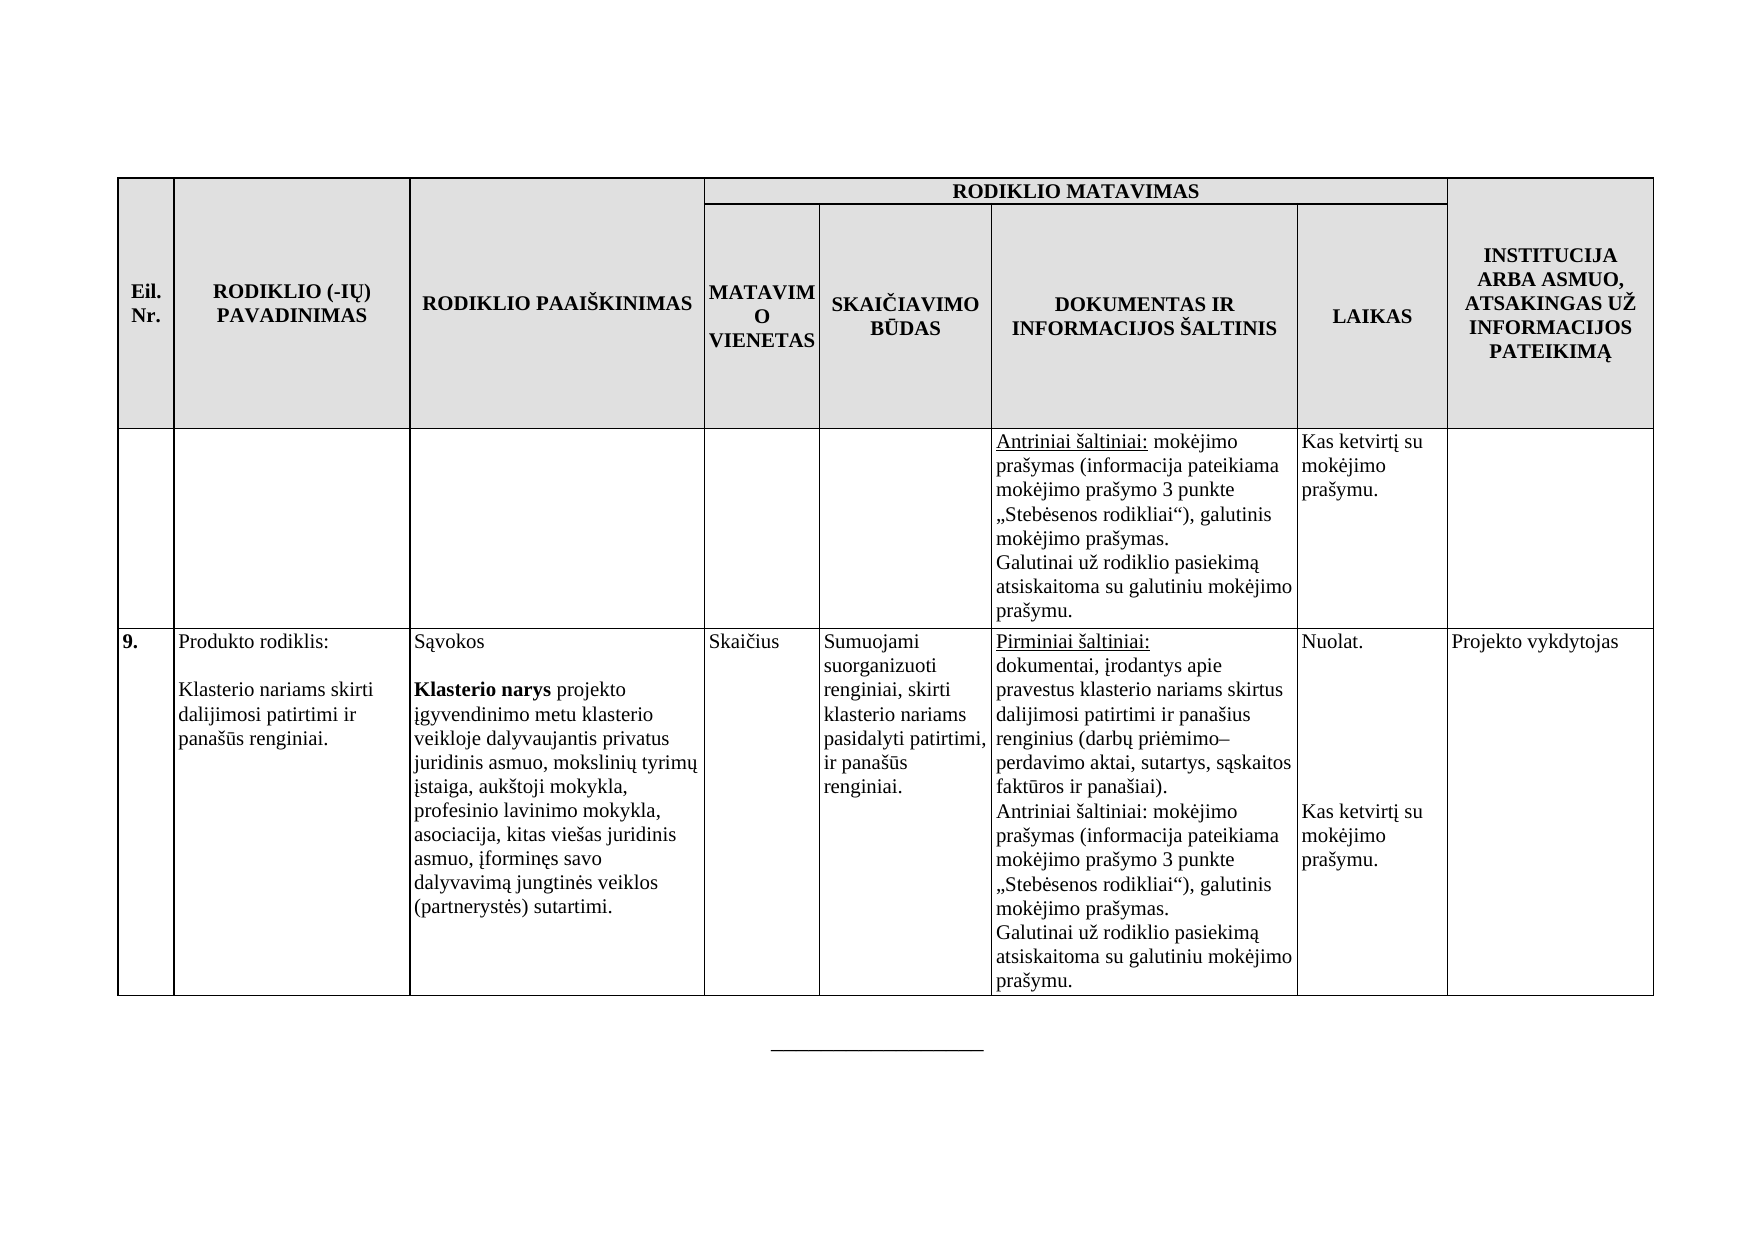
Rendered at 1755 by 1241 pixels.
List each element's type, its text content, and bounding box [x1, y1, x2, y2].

table_cell Skaičius [705, 629, 819, 994]
table_cell [411, 429, 704, 628]
table_cell 9. [119, 629, 173, 994]
table_cell Nuolat. [1298, 629, 1447, 798]
table_cell [175, 429, 409, 628]
table_cell SKAIČIAVIMO BŪDAS [820, 205, 991, 428]
table_cell Kas ketvirtį su mokėjimo prašymu. [1298, 798, 1447, 994]
table_header RODIKLIO (-IŲ) PAVADINIMAS [175, 179, 409, 428]
table_cell Antriniai šaltiniai: mokėjimo prašymas (informacija pateikiama mokėjimo prašymo 3 punkte „Stebėsenos rodikliai“), galutinis mokėjimo prašymas. Galutinai už rodiklio pasiekimą atsiskaitoma su galutiniu mokėjimo prašymu. [992, 429, 1297, 628]
table_cell DOKUMENTAS IR INFORMACIJOS ŠALTINIS [992, 205, 1297, 428]
table_header RODIKLIO MATAVIMAS [705, 179, 1447, 203]
table_cell Antriniai šaltiniai: mokėjimo prašymas (informacija pateikiama mokėjimo prašymo 3 punkte „Stebėsenos rodikliai“), galutinis mokėjimo prašymas. Galutinai už rodiklio pasiekimą atsiskaitoma su galutiniu mokėjimo prašymu. [992, 798, 1297, 994]
table_cell LAIKAS [1298, 205, 1447, 428]
table_cell Sąvokos Klasterio narys projekto įgyvendinimo metu klasterio veikloje dalyvaujantis privatus juridinis asmuo, mokslinių tyrimų įstaiga, aukštoji mokykla, profesinio lavinimo mokykla, asociacija, kitas viešas juridinis asmuo, įforminęs savo dalyvavimą jungtinės veiklos (partnerystės) sutartimi. [411, 629, 704, 994]
table_header RODIKLIO PAAIŠKINIMAS [411, 179, 704, 428]
table_cell [1448, 429, 1653, 628]
table_header INSTITUCIJA ARBA ASMUO, ATSAKINGAS UŽ INFORMACIJOS PATEIKIMĄ [1448, 179, 1653, 428]
table_header Eil. Nr. [119, 179, 173, 428]
table_cell Pirminiai šaltiniai: dokumentai, įrodantys apie pravestus klasterio nariams skirtus dalijimosi patirtimi ir panašius renginius (darbų priėmimo–perdavimo aktai, sutartys, sąskaitos faktūros ir panašiai). [992, 629, 1297, 798]
table_cell Produkto rodiklis: Klasterio nariams skirti dalijimosi patirtimi ir panašūs renginiai. [175, 629, 409, 994]
table_cell Projekto vykdytojas [1448, 629, 1653, 994]
table_cell [119, 429, 173, 628]
table_cell MATAVIMO VIENETAS [705, 205, 819, 428]
text _________________ [118, 1025, 1636, 1054]
table_cell [820, 429, 991, 628]
table_cell Kas ketvirtį su mokėjimo prašymu. [1298, 429, 1447, 628]
table_cell Sumuojami suorganizuoti renginiai, skirti klasterio nariams pasidalyti patirtimi, ir panašūs renginiai. [820, 629, 991, 994]
table_cell [705, 429, 819, 628]
